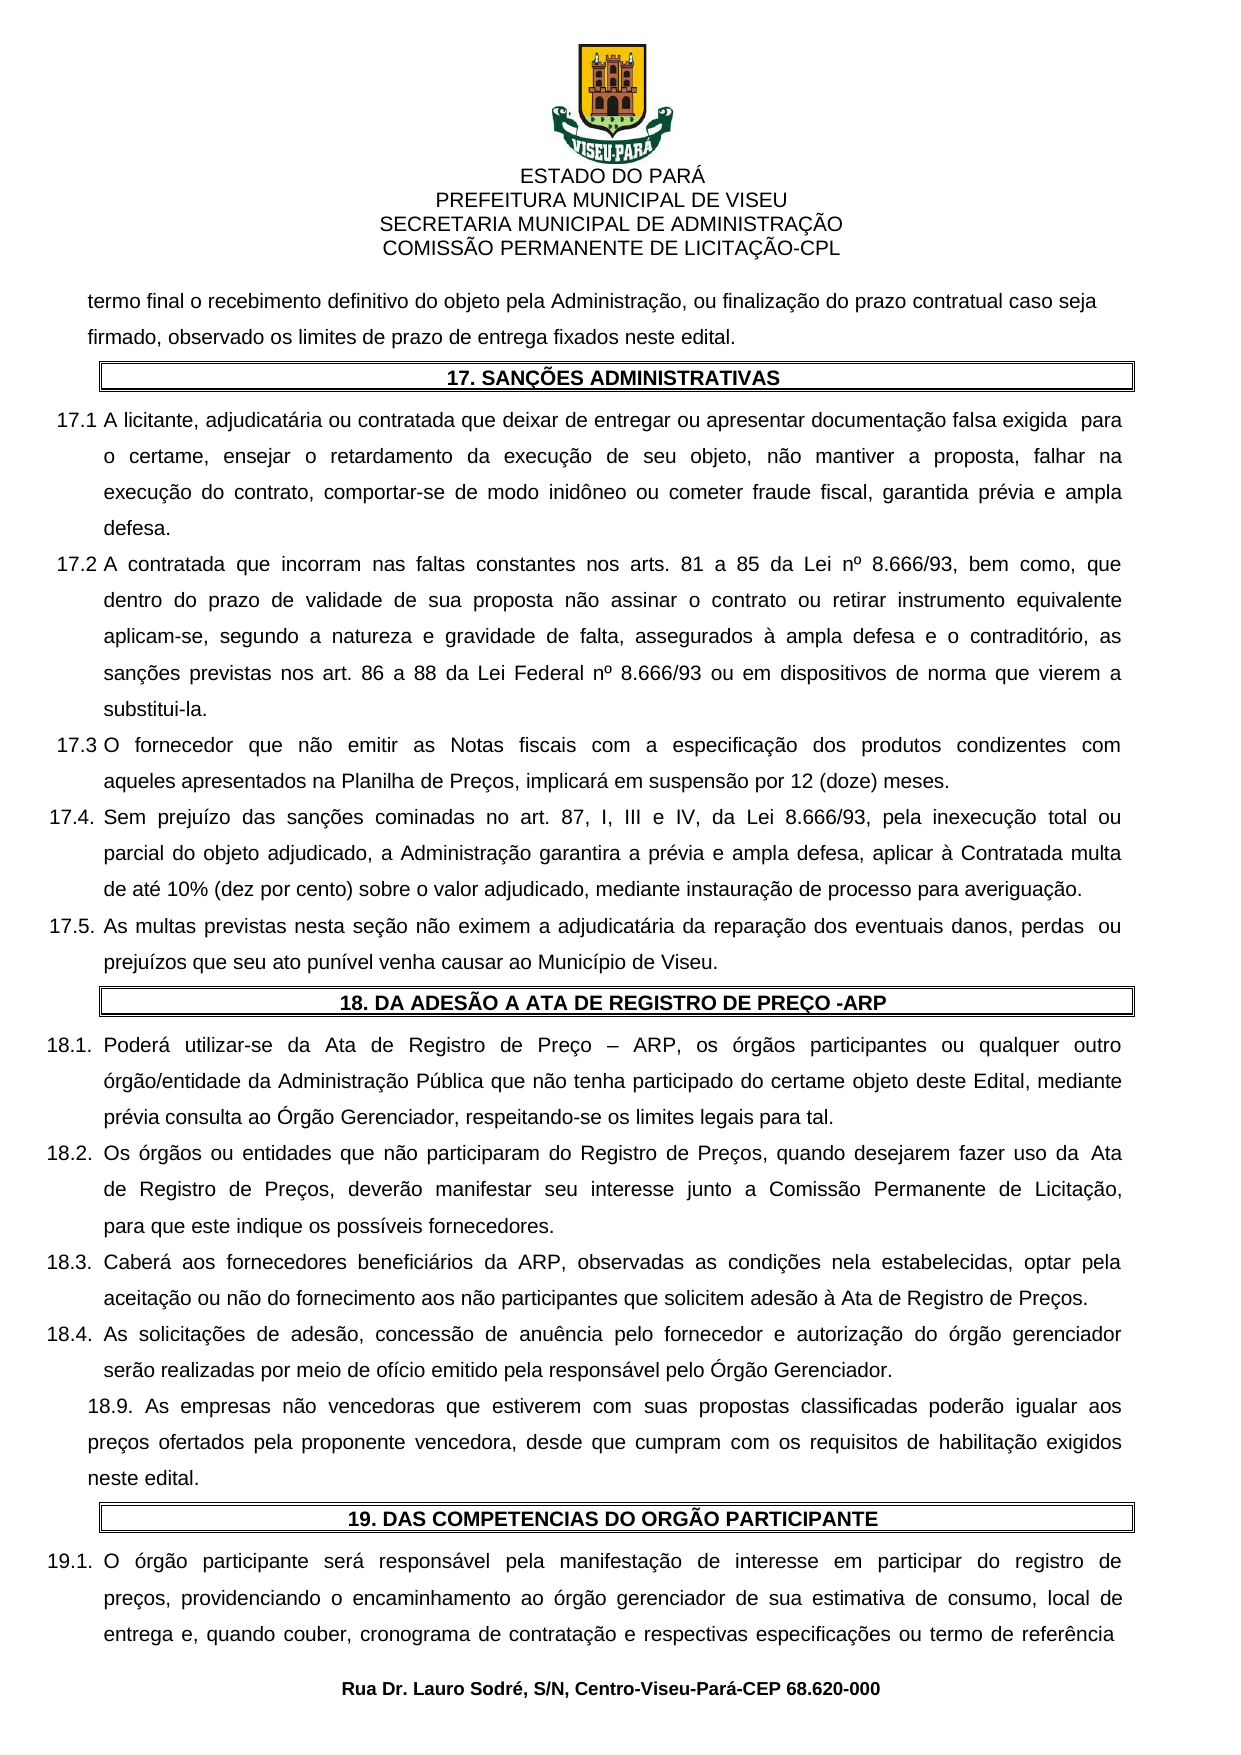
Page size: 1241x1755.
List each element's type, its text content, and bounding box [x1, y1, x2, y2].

list O fornecedor que não emitir as Notas fiscais com a especificação dos produtos condizentes com aqueles apresentados na Planilha de Preços, implicará em suspensão por 12 (doze) meses. [87, 733, 1121, 793]
list As solicitações de adesão, concessão de anuência pelo fornecedor e autorização do órgão gerenciador serão realizadas por meio de ofício emitido pela responsável pelo Órgão Gerenciador. [87, 1322, 1121, 1382]
list As multas previstas nesta seção não eximem a adjudicatária da reparação dos eventuais danos, perdas ou prejuízos que seu ato punível venha causar ao Município de Viseu. [87, 913, 1121, 973]
list Os órgãos ou entidades que não participaram do Registro de Preços, quando desejarem fazer uso da Ata de Registro de Preços, deverão manifestar seu interesse junto a Comissão Permanente de Licitação, para que este indique os possíveis fornecedores. [87, 1141, 1123, 1237]
text 17. SANÇÕES ADMINISTRATIVAS [447, 366, 1132, 388]
list Sem prejuízo das sanções cominadas no art. 87, I, III e IV, da Lei 8.666/93, pela inexecução total ou parcial do objeto adjudicado, a Administração garantira a prévia e ampla defesa, aplicar à Contratada multa de até 10% (dez por cento) sobre o valor adjudicado, mediante instauração de processo para averiguação. [87, 805, 1122, 901]
text termo final o recebimento definitivo do objeto pela Administração, ou finalização do prazo contratual caso seja firmado, observado os limites de prazo de entrega fixados neste edital. [87, 288, 1121, 348]
text 18. DA ADESÃO A ATA DE REGISTRO DE PREÇO -ARP [339, 991, 1132, 1013]
list O órgão participante será responsável pela manifestação de interesse em participar do registro de preços, providenciando o encaminhamento ao órgão gerenciador de sua estimativa de consumo, local de entrega e, quando couber, cronograma de contratação e respectivas especificações ou termo de referência [87, 1549, 1123, 1646]
list A contratada que incorram nas faltas constantes nos arts. 81 a 85 da Lei nº 8.666/93, bem como, que dentro do prazo de validade de sua proposta não assinar o contrato ou retirar instrumento equivalente aplicam-se, segundo a natureza e gravidade de falta, assegurados à ampla defesa e o contraditório, as sanções previstas nos art. 86 a 88 da Lei Federal nº 8.666/93 ou em dispositivos de norma que vierem a substitui-la. [87, 552, 1122, 721]
list Caberá aos fornecedores beneficiários da ARP, observadas as condições nela estabelecidas, optar pela aceitação ou não do fornecimento aos não participantes que solicitem adesão à Ata de Registro de Preços. [87, 1249, 1122, 1310]
text 19. DAS COMPETENCIAS DO ORGÃO PARTICIPANTE [348, 1507, 1132, 1530]
list Poderá utilizar-se da Ata de Registro de Preço – ARP, os órgãos participantes ou qualquer outro órgão/entidade da Administração Pública que não tenha participado do certame objeto deste Edital, mediante prévia consulta ao Órgão Gerenciador, respeitando-se os limites legais para tal. [87, 1032, 1122, 1129]
text 18.9. As empresas não vencedoras que estiverem com suas propostas classificadas poderão igualar aos preços ofertados pela proponente vencedora, desde que cumpram com os requisitos de habilitação exigidos neste edital. [87, 1394, 1122, 1490]
list A licitante, adjudicatária ou contratada que deixar de entregar ou apresentar documentação falsa exigida para o certame, ensejar o retardamento da execução de seu objeto, não mantiver a proposta, falhar na execução do contrato, comportar-se de modo inidôneo ou cometer fraude fiscal, garantida prévia e ampla defesa. [87, 407, 1122, 540]
